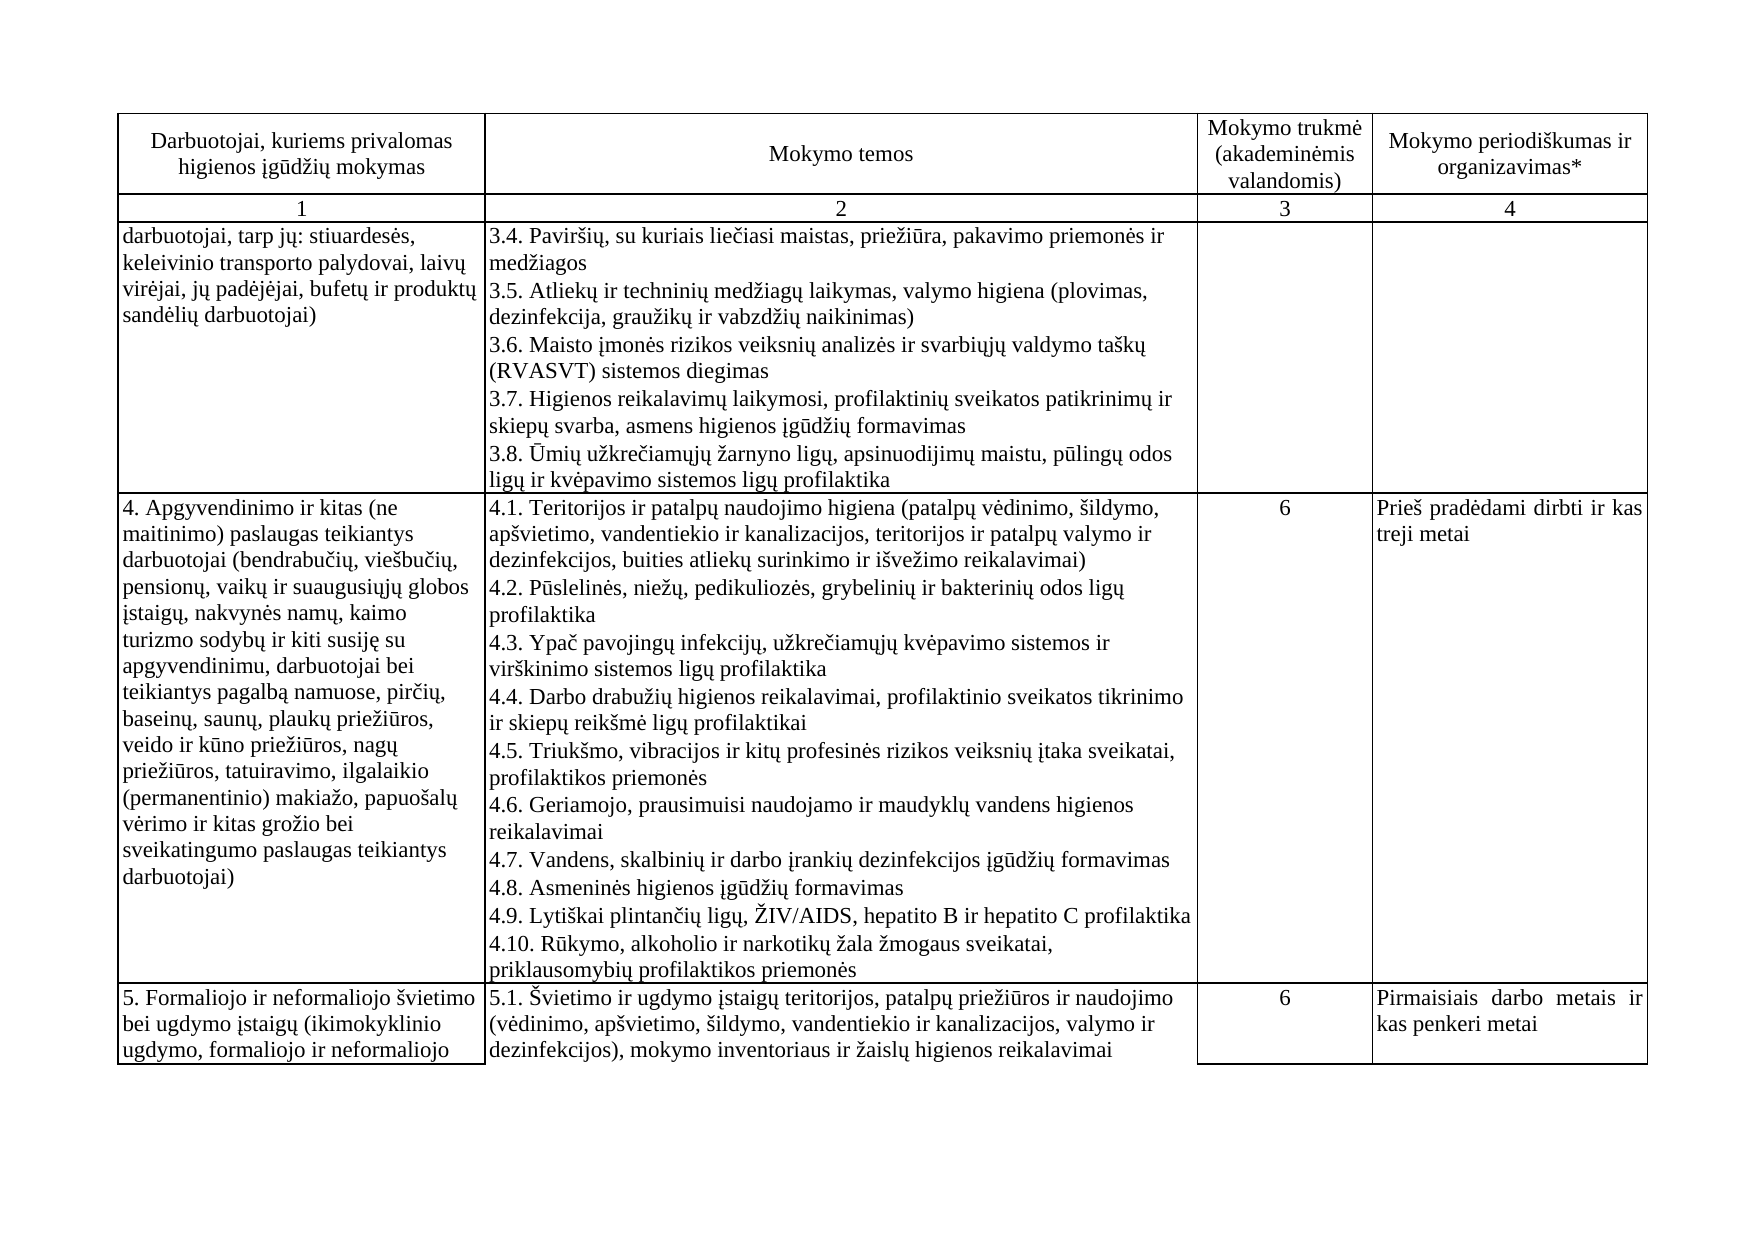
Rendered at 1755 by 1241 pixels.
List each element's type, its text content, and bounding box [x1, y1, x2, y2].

table_cell 6 [1198, 494, 1372, 982]
table_header Mokymo periodiškumas ir organizavimas* [1373, 114, 1647, 193]
table_cell 4.3. Ypač pavojingų infekcijų, užkrečiamųjų kvėpavimo sistemos ir virškinimo sistemos ligų profilaktika [486, 627, 1197, 681]
table_cell 4.5. Triukšmo, vibracijos ir kitų profesinės rizikos veiksnių įtaka sveikatai, profilaktikos priemonės [486, 736, 1197, 790]
table_header Darbuotojai, kuriems privalomas higienos įgūdžių mokymas [119, 114, 484, 193]
table_cell 2 [1193, 195, 1197, 221]
table_cell Pirmaisiais darbo metais ir kas penkeri metai [1373, 984, 1647, 1063]
table_cell 3.7. Higienos reikalavimų laikymosi, profilaktinių sveikatos patikrinimų ir skiepų svarba, asmens higienos įgūdžių formavimas [486, 384, 1197, 438]
table_cell [1198, 223, 1372, 492]
table_cell 4. Apgyvendinimo ir kitas (ne maitinimo) paslaugas teikiantys darbuotojai (bendrabučių, viešbučių, pensionų, vaikų ir suaugusiųjų globos įstaigų, nakvynės namų, kaimo turizmo sodybų ir kiti susiję su apgyvendinimu, darbuotojai bei teikiantys pagalbą namuose, pirčių, baseinų, saunų, plaukų priežiūros, veido ir kūno priežiūros, nagų priežiūros, tatuiravimo, ilgalaikio (permanentinio) makiažo, papuošalų vėrimo ir kitas grožio bei sveikatingumo paslaugas teikiantys darbuotojai) [119, 494, 484, 982]
table_cell darbuotojai, tarp jų: stiuardesės, keleivinio transporto palydovai, laivų virėjai, jų padėjėjai, bufetų ir produktų sandėlių darbuotojai) [119, 223, 484, 492]
table_cell 4 [1643, 195, 1647, 221]
table_cell Prieš pradėdami dirbti ir kas treji metai [1373, 494, 1647, 982]
table_cell 3 [1368, 195, 1372, 221]
table_cell 3.6. Maisto įmonės rizikos veiksnių analizės ir svarbiųjų valdymo taškų (RVASVT) sistemos diegimas [486, 330, 1197, 384]
table_cell 4.10. Rūkymo, alkoholio ir narkotikų žala žmogaus sveikatai, priklausomybių profilaktikos priemonės [486, 928, 1197, 982]
table_cell 3.8. Ūmių užkrečiamųjų žarnyno ligų, apsinuodijimų maistu, pūlingų odos ligų ir kvėpavimo sistemos ligų profilaktika [486, 438, 1197, 492]
table_cell 4.7. Vandens, skalbinių ir darbo įrankių dezinfekcijos įgūdžių formavimas [486, 844, 1197, 872]
table_cell 6 [1198, 984, 1372, 1063]
table_cell 3.5. Atliekų ir techninių medžiagų laikymas, valymo higiena (plovimas, dezinfekcija, graužikų ir vabzdžių naikinimas) [486, 275, 1197, 329]
table_cell 4.8. Asmeninės higienos įgūdžių formavimas [486, 872, 1197, 900]
table_cell 4.2. Pūslelinės, niežų, pedikuliozės, grybelinių ir bakterinių odos ligų profilaktika [486, 573, 1197, 627]
table_cell 4.6. Geriamojo, prausimuisi naudojamo ir maudyklų vandens higienos reikalavimai [486, 790, 1197, 844]
table_cell 4.4. Darbo drabužių higienos reikalavimai, profilaktinio sveikatos tikrinimo ir skiepų reikšmė ligų profilaktikai [486, 681, 1197, 736]
table_header Mokymo temos [486, 114, 1197, 193]
table_cell [1373, 223, 1647, 492]
table_cell 4.9. Lytiškai plintančių ligų, ŽIV/AIDS, hepatito B ir hepatito C profilaktika [486, 900, 1197, 928]
